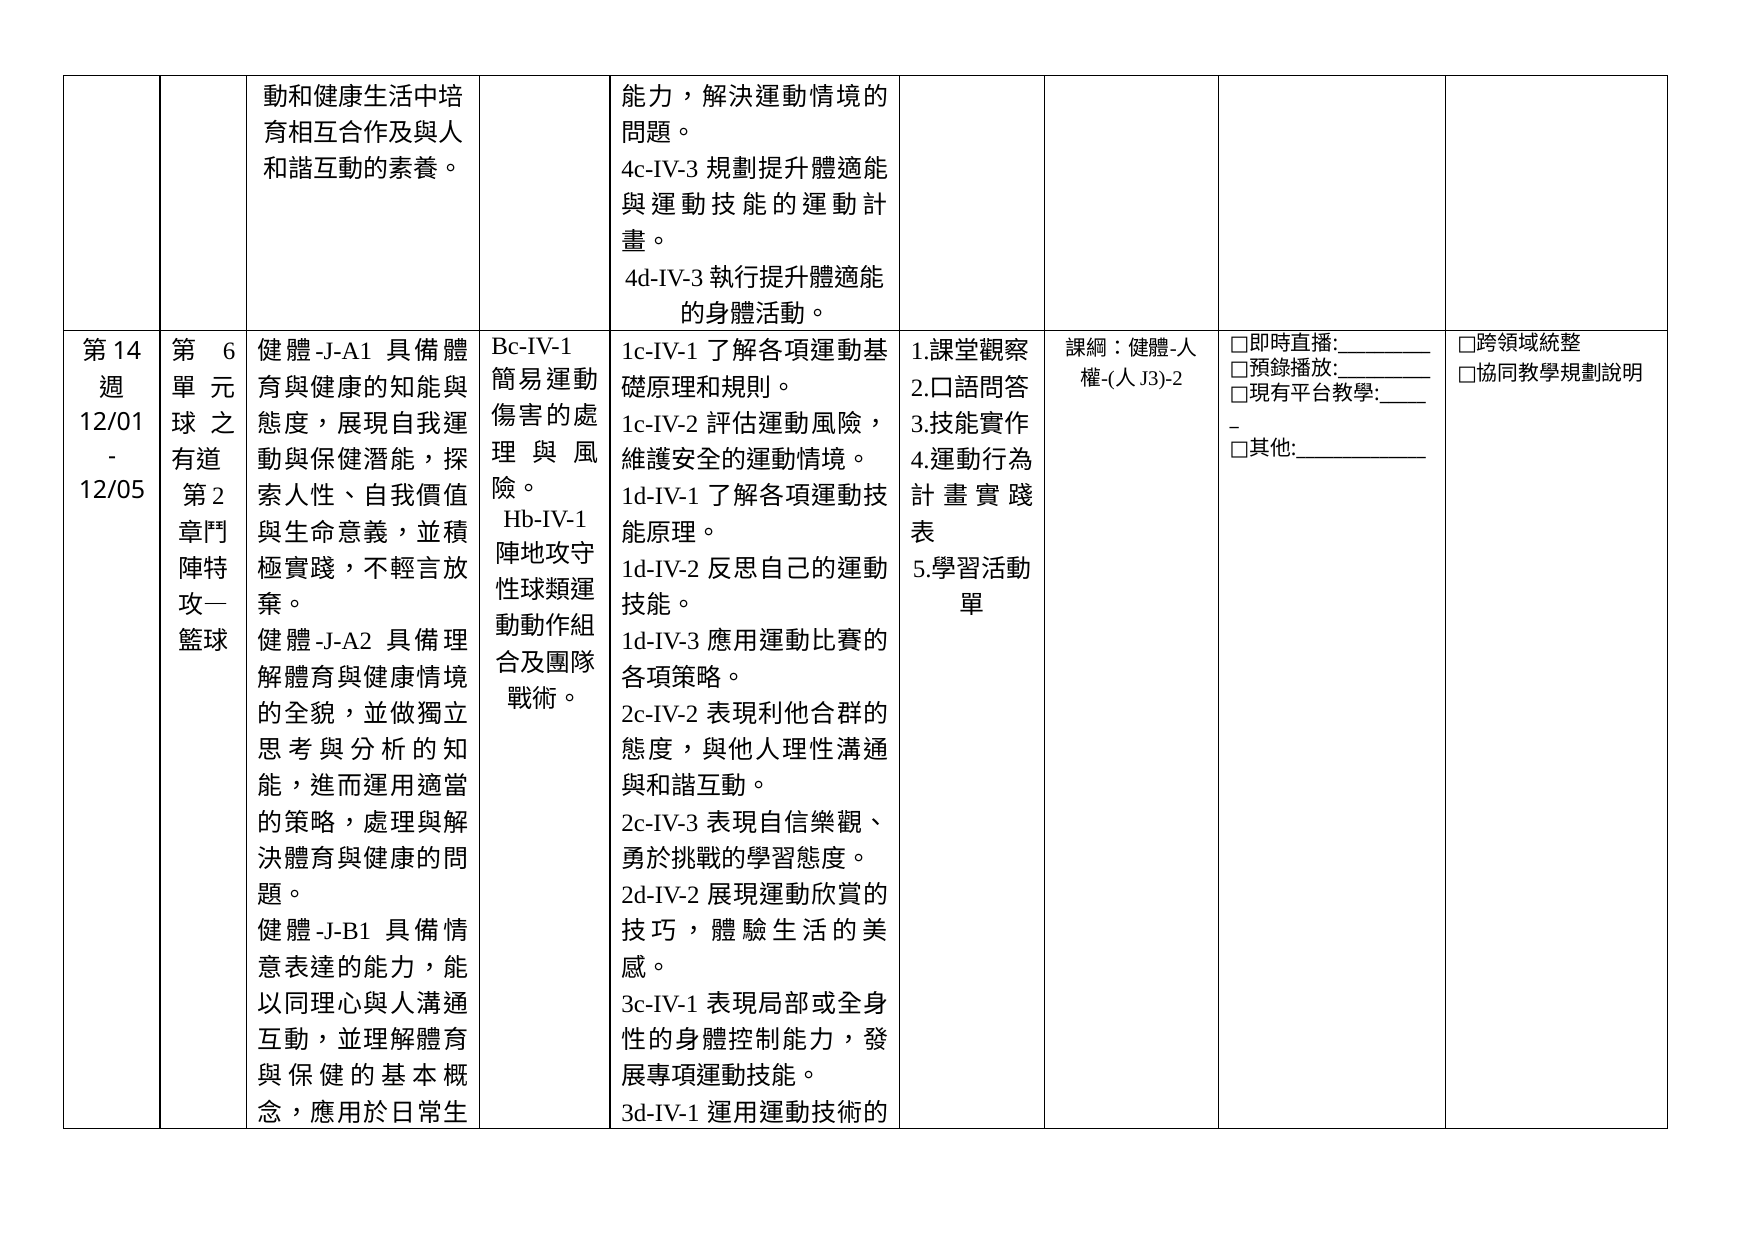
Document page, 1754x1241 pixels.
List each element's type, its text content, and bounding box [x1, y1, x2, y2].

table_cell Bc-IV-1 簡易運動傷害的處理與風險。 Hb-IV-1 陣地攻守性球類運動動作組合及團隊戰術。 [480, 331, 609, 1128]
table_cell [1045, 76, 1218, 330]
table_cell □跨領域統整 □協同教學規劃說明 [1446, 331, 1667, 1128]
table_cell 能力，解決運動情境的問題。 4c-IV-3 規劃提升體適能與運動技能的運動計畫。 4d-IV-3 執行提升體適能的身體活動。 [611, 76, 899, 330]
table_cell 動和健康生活中培育相互合作及與人和諧互動的素養。 [247, 76, 479, 330]
table_cell [480, 76, 609, 330]
table_cell 第14週 12/01-12/05 [64, 331, 159, 1128]
table_cell 課綱：健體-人權-(人J3)-2 [1045, 331, 1218, 1128]
table_cell [1446, 76, 1667, 330]
table_cell [161, 76, 246, 330]
table_cell [1219, 76, 1445, 330]
table_cell 健體-J-A1 具備體育與健康的知能與態度，展現自我運動與保健潛能，探索人性、自我價值與生命意義，並積極實踐，不輕言放棄。 健體-J-A2 具備理解體育與健康情境的全貌，並做獨立思考與分析的知能，進而運用適當的策略，處理與解決體育與健康的問題。 健體-J-B1 具備情意表達的能力，能以同理心與人溝通互動，並理解體育與保健的基本概念，應用於日常生 [247, 331, 479, 1128]
table_cell 1c-IV-1 了解各項運動基礎原理和規則。 1c-IV-2 評估運動風險，維護安全的運動情境。 1d-IV-1 了解各項運動技能原理。 1d-IV-2 反思自己的運動技能。 1d-IV-3 應用運動比賽的各項策略。 2c-IV-2 表現利他合群的態度，與他人理性溝通與和諧互動。 2c-IV-3 表現自信樂觀、勇於挑戰的學習態度。 2d-IV-2 展現運動欣賞的技巧，體驗生活的美感。 3c-IV-1 表現局部或全身性的身體控制能力，發展專項運動技能。 3d-IV-1 運用運動技術的 [611, 331, 899, 1128]
table_cell 第6單元球之有道 第2章鬥陣特攻―籃球 [161, 331, 246, 1128]
table_cell 1.課堂觀察 2.口語問答 3.技能實作 4.運動行為計畫實踐表 5.學習活動單 [900, 331, 1044, 1128]
table_cell □即時直播:__________ □預錄播放:__________ □現有平台教學:______ □其他:______________ [1219, 331, 1445, 1128]
table_cell [64, 76, 159, 330]
table_cell [900, 76, 1044, 330]
